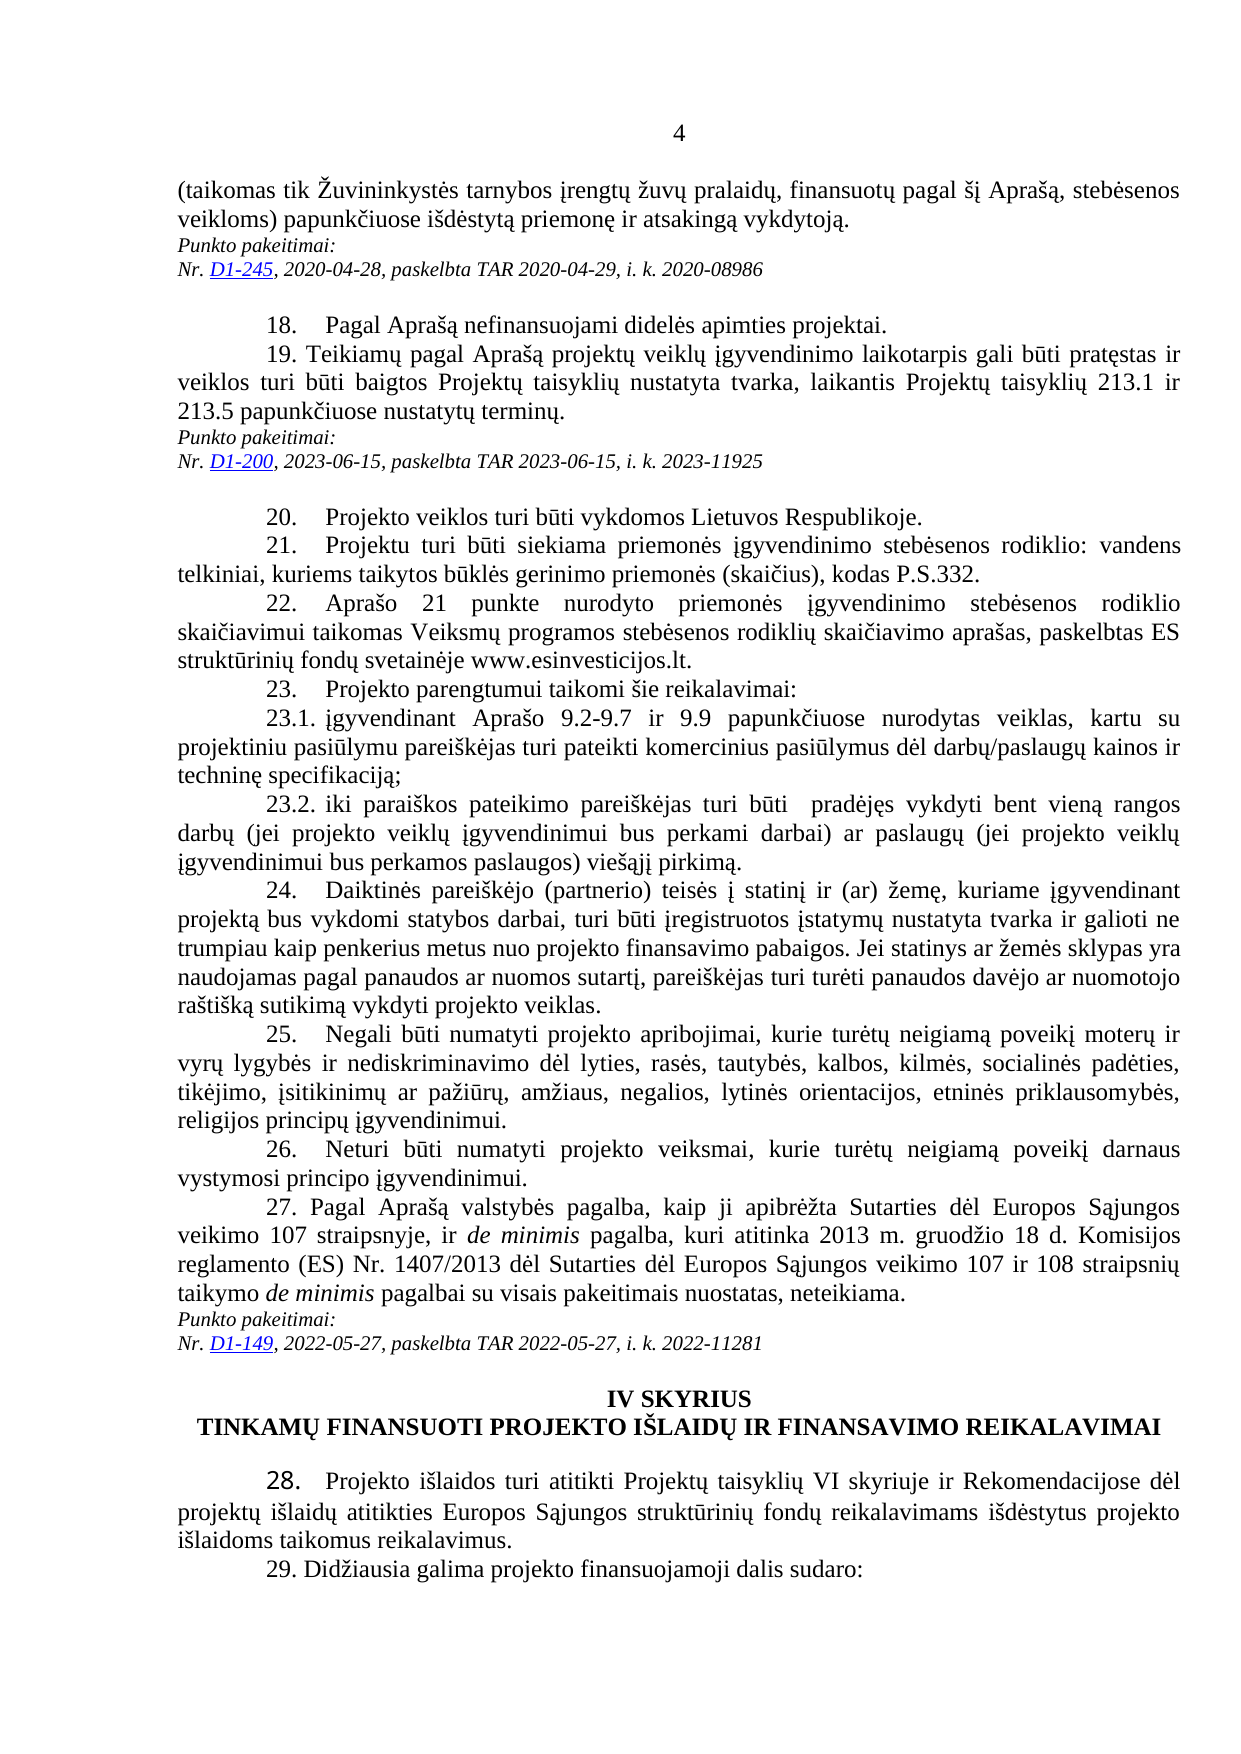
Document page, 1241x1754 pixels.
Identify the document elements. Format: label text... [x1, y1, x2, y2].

text TINKAMŲ FINANSUOTI PROJEKTO IŠLAIDŲ IR FINANSAVIMO REIKALAVIMAI [177, 1412, 1181, 1441]
text 24. Daiktinės pareiškėjo (partnerio) teisės į statinį ir (ar) žemę, kuriame įgyvendinant projektą bus vykdomi statybos darbai, turi būti įregistruotos įstatymų nustatyta tvarka ir galioti ne trumpiau kaip penkerius metus nuo projekto finansavimo pabaigos. Jei statinys ar žemės sklypas yra naudojamas pagal panaudos ar nuomos sutartį, pareiškėjas turi turėti panaudos davėjo ar nuomotojo raštišką sutikimą vykdyti projekto veiklas. [177, 876, 1181, 1019]
text Punkto pakeitimai: [177, 425, 1181, 449]
text 28. Projekto išlaidos turi atitikti Projektų taisyklių VI skyriuje ir Rekomendacijose dėl projektų išlaidų atitikties Europos Sąjungos struktūrinių fondų reikalavimams išdėstytus projekto išlaidoms taikomus reikalavimus. [177, 1463, 1181, 1554]
text Punkto pakeitimai: [177, 1307, 1181, 1331]
text 22. Aprašo 21 punkte nurodyto priemonės įgyvendinimo stebėsenos rodiklio skaičiavimui taikomas Veiksmų programos stebėsenos rodiklių skaičiavimo aprašas, paskelbtas ES struktūrinių fondų svetainėje www.esinvesticijos.lt. [177, 588, 1181, 674]
text 18. Pagal Aprašą nefinansuojami didelės apimties projektai. [177, 310, 1181, 339]
text 27. Pagal Aprašą valstybės pagalba, kaip ji apibrėžta Sutarties dėl Europos Sąjungos veikimo 107 straipsnyje, ir de minimis pagalba, kuri atitinka 2013 m. gruodžio 18 d. Komisijos reglamento (ES) Nr. 1407/2013 dėl Sutarties dėl Europos Sąjungos veikimo 107 ir 108 straipsnių taikymo de minimis pagalbai su visais pakeitimais nuostatas, neteikiama. [177, 1192, 1181, 1307]
text 23. Projekto parengtumui taikomi šie reikalavimai: [177, 674, 1181, 703]
text Nr. D1-149, 2022-05-27, paskelbta TAR 2022-05-27, i. k. 2022-11281 [177, 1331, 1181, 1355]
text Nr. D1-245, 2020-04-28, paskelbta TAR 2020-04-29, i. k. 2020-08986 [177, 257, 1181, 281]
text 25. Negali būti numatyti projekto apribojimai, kurie turėtų neigiamą poveikį moterų ir vyrų lygybės ir nediskriminavimo dėl lyties, rasės, tautybės, kalbos, kilmės, socialinės padėties, tikėjimo, įsitikinimų ar pažiūrų, amžiaus, negalios, lytinės orientacijos, etninės priklausomybės, religijos principų įgyvendinimui. [177, 1019, 1181, 1134]
text 20. Projekto veiklos turi būti vykdomos Lietuvos Respublikoje. [177, 502, 1181, 531]
text 26. Neturi būti numatyti projekto veiksmai, kurie turėtų neigiamą poveikį darnaus vystymosi principo įgyvendinimui. [177, 1134, 1181, 1192]
text 21. Projektu turi būti siekiama priemonės įgyvendinimo stebėsenos rodiklio: vandens telkiniai, kuriems taikytos būklės gerinimo priemonės (skaičius), kodas P.S.332. [177, 531, 1181, 588]
text Punkto pakeitimai: [177, 233, 1181, 257]
text 29. Didžiausia galima projekto finansuojamoji dalis sudaro: [177, 1554, 1181, 1583]
text (taikomas tik Žuvininkystės tarnybos įrengtų žuvų pralaidų, finansuotų pagal šį Aprašą, stebėsenos veikloms) papunkčiuose išdėstytą priemonę ir atsakingą vykdytoją. [177, 176, 1181, 233]
text 23.2. iki paraiškos pateikimo pareiškėjas turi būti pradėjęs vykdyti bent vieną rangos darbų (jei projekto veiklų įgyvendinimui bus perkami darbai) ar paslaugų (jei projekto veiklų įgyvendinimui bus perkamos paslaugos) viešąjį pirkimą. [177, 789, 1181, 876]
text IV SKYRIUS [177, 1384, 1181, 1412]
text 23.1. įgyvendinant Aprašo 9.2-9.7 ir 9.9 papunkčiuose nurodytas veiklas, kartu su projektiniu pasiūlymu pareiškėjas turi pateikti komercinius pasiūlymus dėl darbų/paslaugų kainos ir techninę specifikaciją; [177, 703, 1181, 789]
text 19. Teikiamų pagal Aprašą projektų veiklų įgyvendinimo laikotarpis gali būti pratęstas ir veiklos turi būti baigtos Projektų taisyklių nustatyta tvarka, laikantis Projektų taisyklių 213.1 ir 213.5 papunkčiuose nustatytų terminų. [177, 339, 1181, 425]
text Nr. D1-200, 2023-06-15, paskelbta TAR 2023-06-15, i. k. 2023-11925 [177, 449, 1181, 473]
